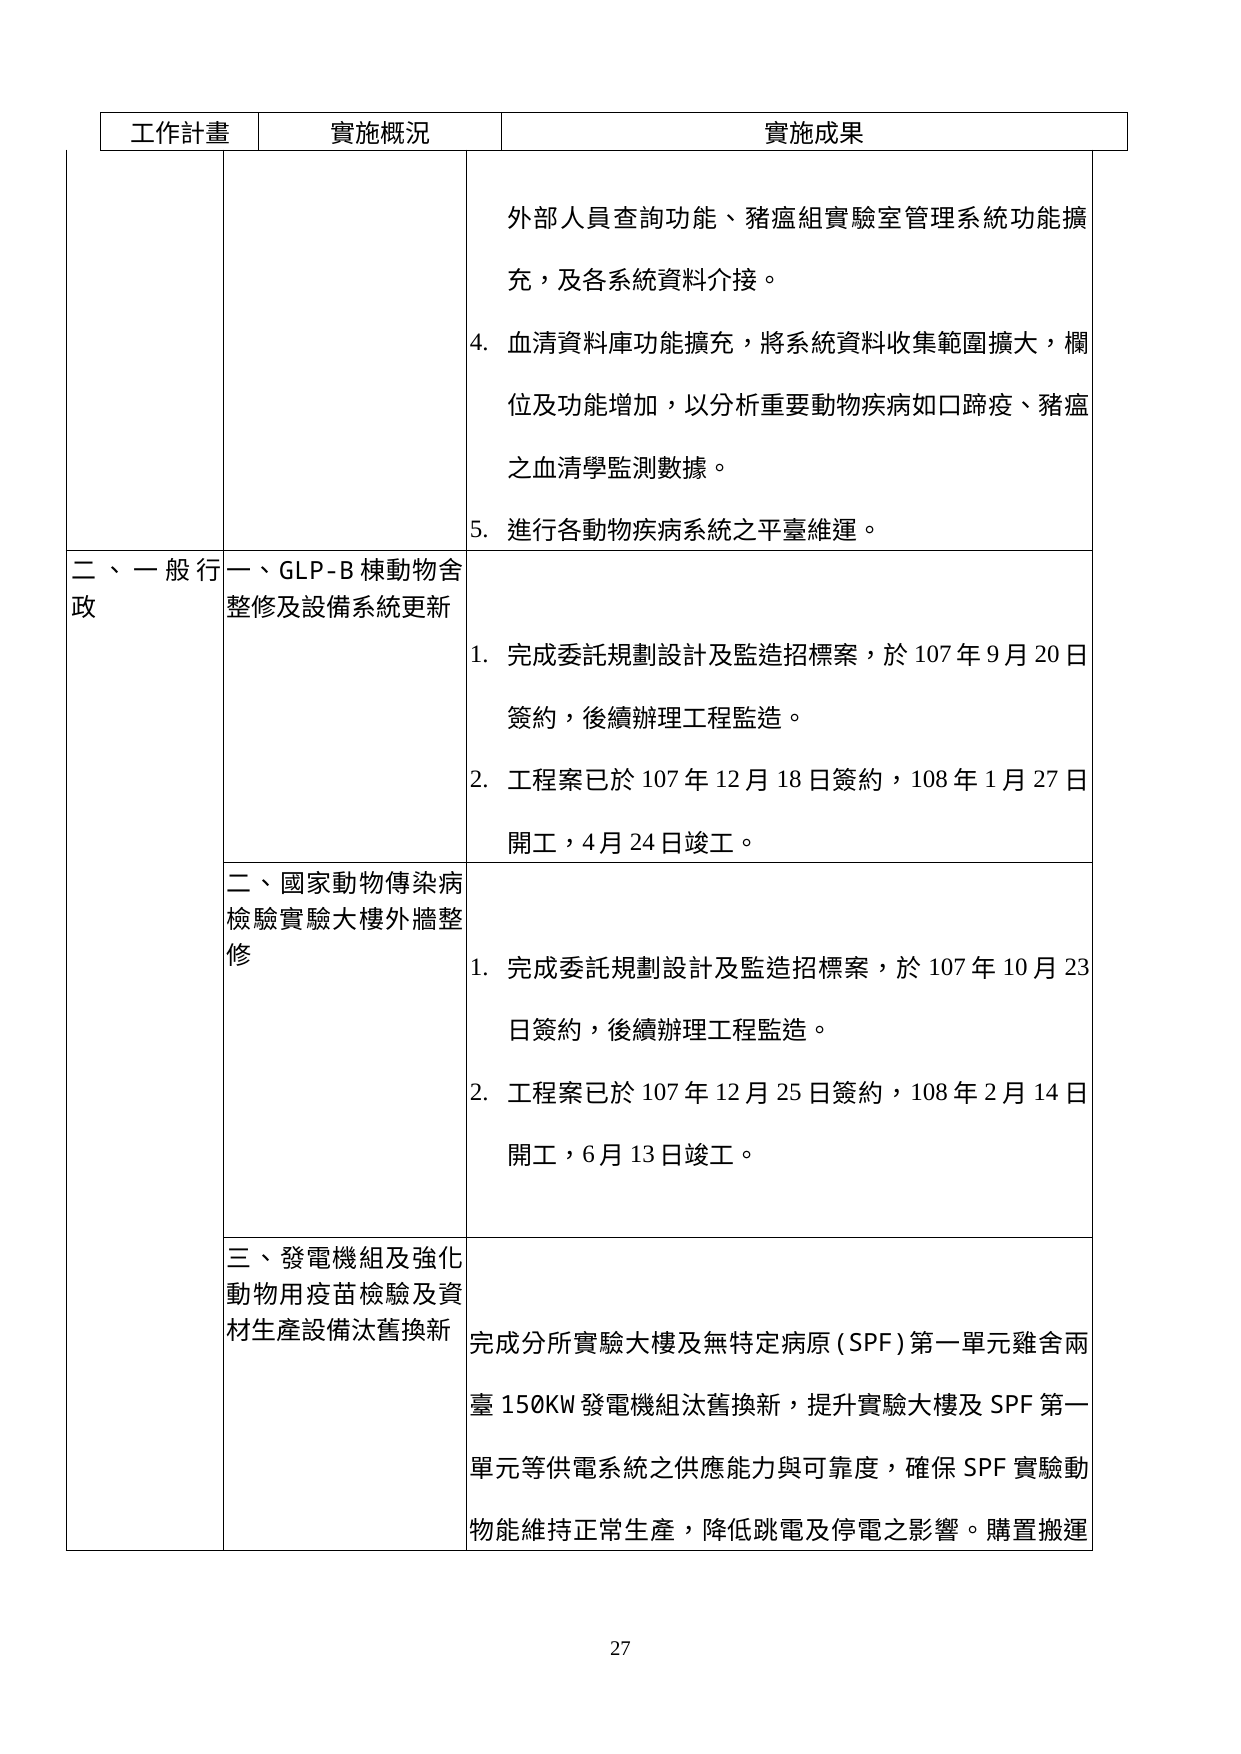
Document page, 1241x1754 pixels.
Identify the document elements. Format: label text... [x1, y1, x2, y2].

table_cell [1093, 550, 1104, 862]
table_cell [1093, 151, 1104, 550]
table_cell [67, 150, 223, 550]
table_cell [1156, 150, 1174, 550]
table_cell [1156, 550, 1174, 862]
table_cell [1128, 862, 1156, 1237]
table_cell [1128, 150, 1156, 550]
table_cell [1104, 550, 1127, 862]
table_cell [1128, 1237, 1156, 1550]
table_header 工作計畫 [101, 113, 258, 149]
table_header [1156, 112, 1174, 149]
table_cell 完成分所實驗大樓及無特定病原(SPF)第一單元雞舍兩臺150KW發電機組汰舊換新，提升實驗大樓及SPF第一單元等供電系統之供應能力與可靠度，確保SPF實驗動物能維持正常生產，降低跳電及停電之影響。購置搬運 [467, 1238, 1092, 1550]
table_cell [1104, 1237, 1127, 1550]
table_cell 完成委託規劃設計及監造招標案，於107年9月20日簽約，後續辦理工程監造。 工程案已於107年12月18日簽約，108年1月27日開工，4月24日竣工。 [467, 551, 1092, 862]
table_header 實施成果 [502, 113, 1127, 149]
table_cell [1104, 151, 1127, 550]
table_cell [1093, 862, 1104, 1237]
table_header 實施概況 [259, 113, 501, 149]
table_cell [1093, 1237, 1104, 1550]
table_header [66, 112, 77, 149]
table_cell 三、發電機組及強化動物用疫苗檢驗及資材生產設備汰舊換新 [224, 1238, 466, 1550]
table_cell [1156, 862, 1174, 1237]
table_cell [1128, 550, 1156, 862]
table_cell 二、國家動物傳染病檢驗實驗大樓外牆整修 [224, 863, 466, 1237]
table_header [78, 112, 100, 149]
table_cell 一、GLP-B棟動物舍整修及設備系統更新 [224, 551, 466, 862]
table_header [1128, 112, 1156, 149]
table_cell 外部人員查詢功能、豬瘟組實驗室管理系統功能擴充，及各系統資料介接。 血清資料庫功能擴充，將系統資料收集範圍擴大，欄位及功能增加，以分析重要動物疾病如口蹄疫、豬瘟之血清學監測數據。 進行各動物疾病系統之平臺維運。 [467, 151, 1092, 550]
table_cell [1104, 862, 1127, 1237]
table_cell 完成委託規劃設計及監造招標案，於107年10月23日簽約，後續辦理工程監造。 工程案已於107年12月25日簽約，108年2月14日開工，6月13日竣工。 [467, 863, 1092, 1237]
table_cell 二、一般行政 [67, 551, 223, 1550]
table_cell [1156, 1237, 1174, 1550]
table_cell [224, 151, 466, 550]
